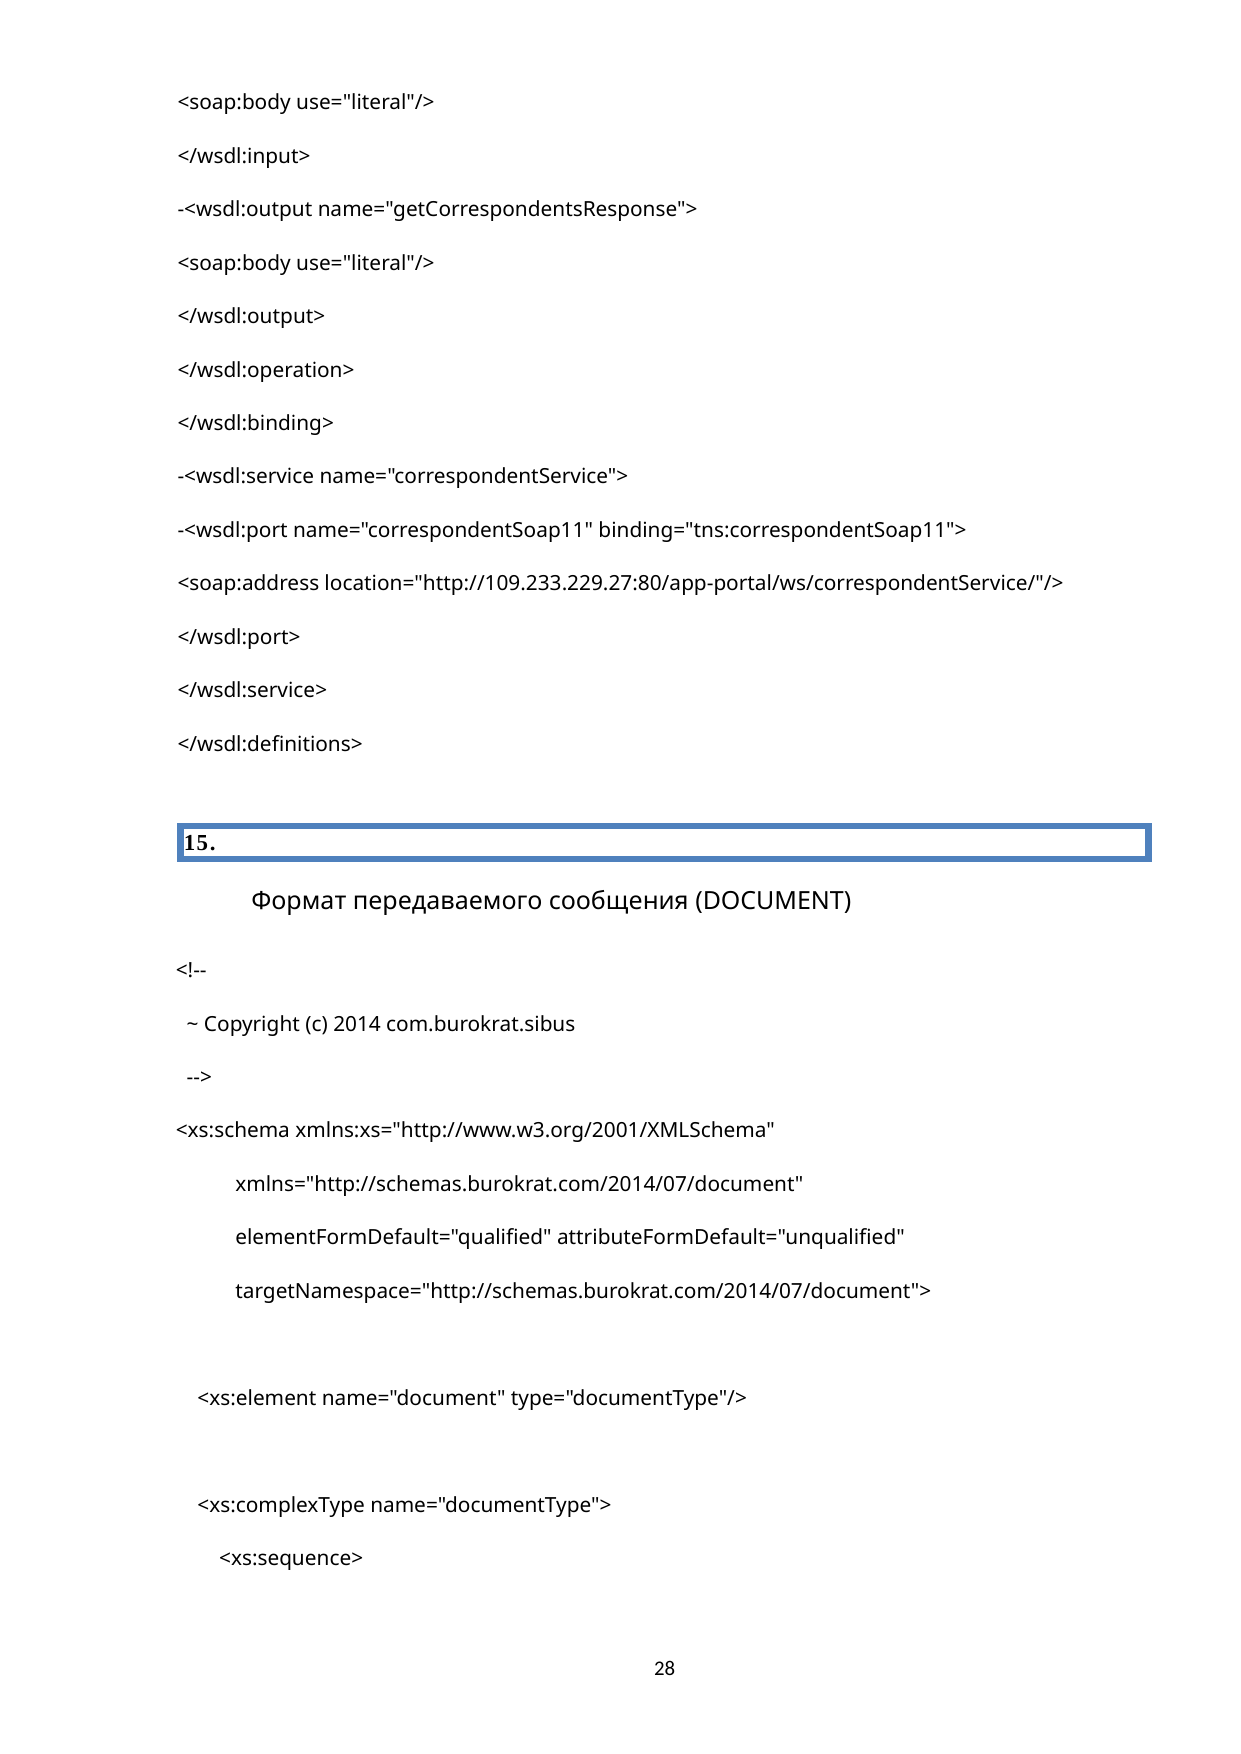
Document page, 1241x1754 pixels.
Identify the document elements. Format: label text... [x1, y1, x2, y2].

table_header <!-- ~ Copyright (c) 2014 com.burokrat.sibus --> <xs:schema xmlns:xs="http://www.w3.org/2001/XMLSchema" xmlns="http://schemas.burokrat.com/2014/07/document" elementFormDefault="qualified" attributeFormDefault="unqualified" targetNamespace="http://schemas.burokrat.com/2014/07/document"> <xs:element name="document" type="documentType"/> <xs:complexType name="documentType"> <xs:sequence> [164, 943, 1162, 1584]
table_header <soap:body use="literal"/> </wsdl:input> -<wsdl:output name="getCorrespondentsResponse"> <soap:body use="literal"/> </wsdl:output> </wsdl:operation> </wsdl:binding> -<wsdl:service name="correspondentService"> -<wsdl:port name="correspondentSoap11" binding="tns:correspondentSoap11"> <soap:address location="http://109.233.229.27:80/app-portal/ws/correspondentService/"/> </wsdl:port> </wsdl:service> </wsdl:definitions> [166, 75, 1139, 823]
text Формат передаваемого сообщения (DOCUMENT) [177, 883, 1152, 917]
subtitle Приложение 7 [184, 829, 1145, 856]
